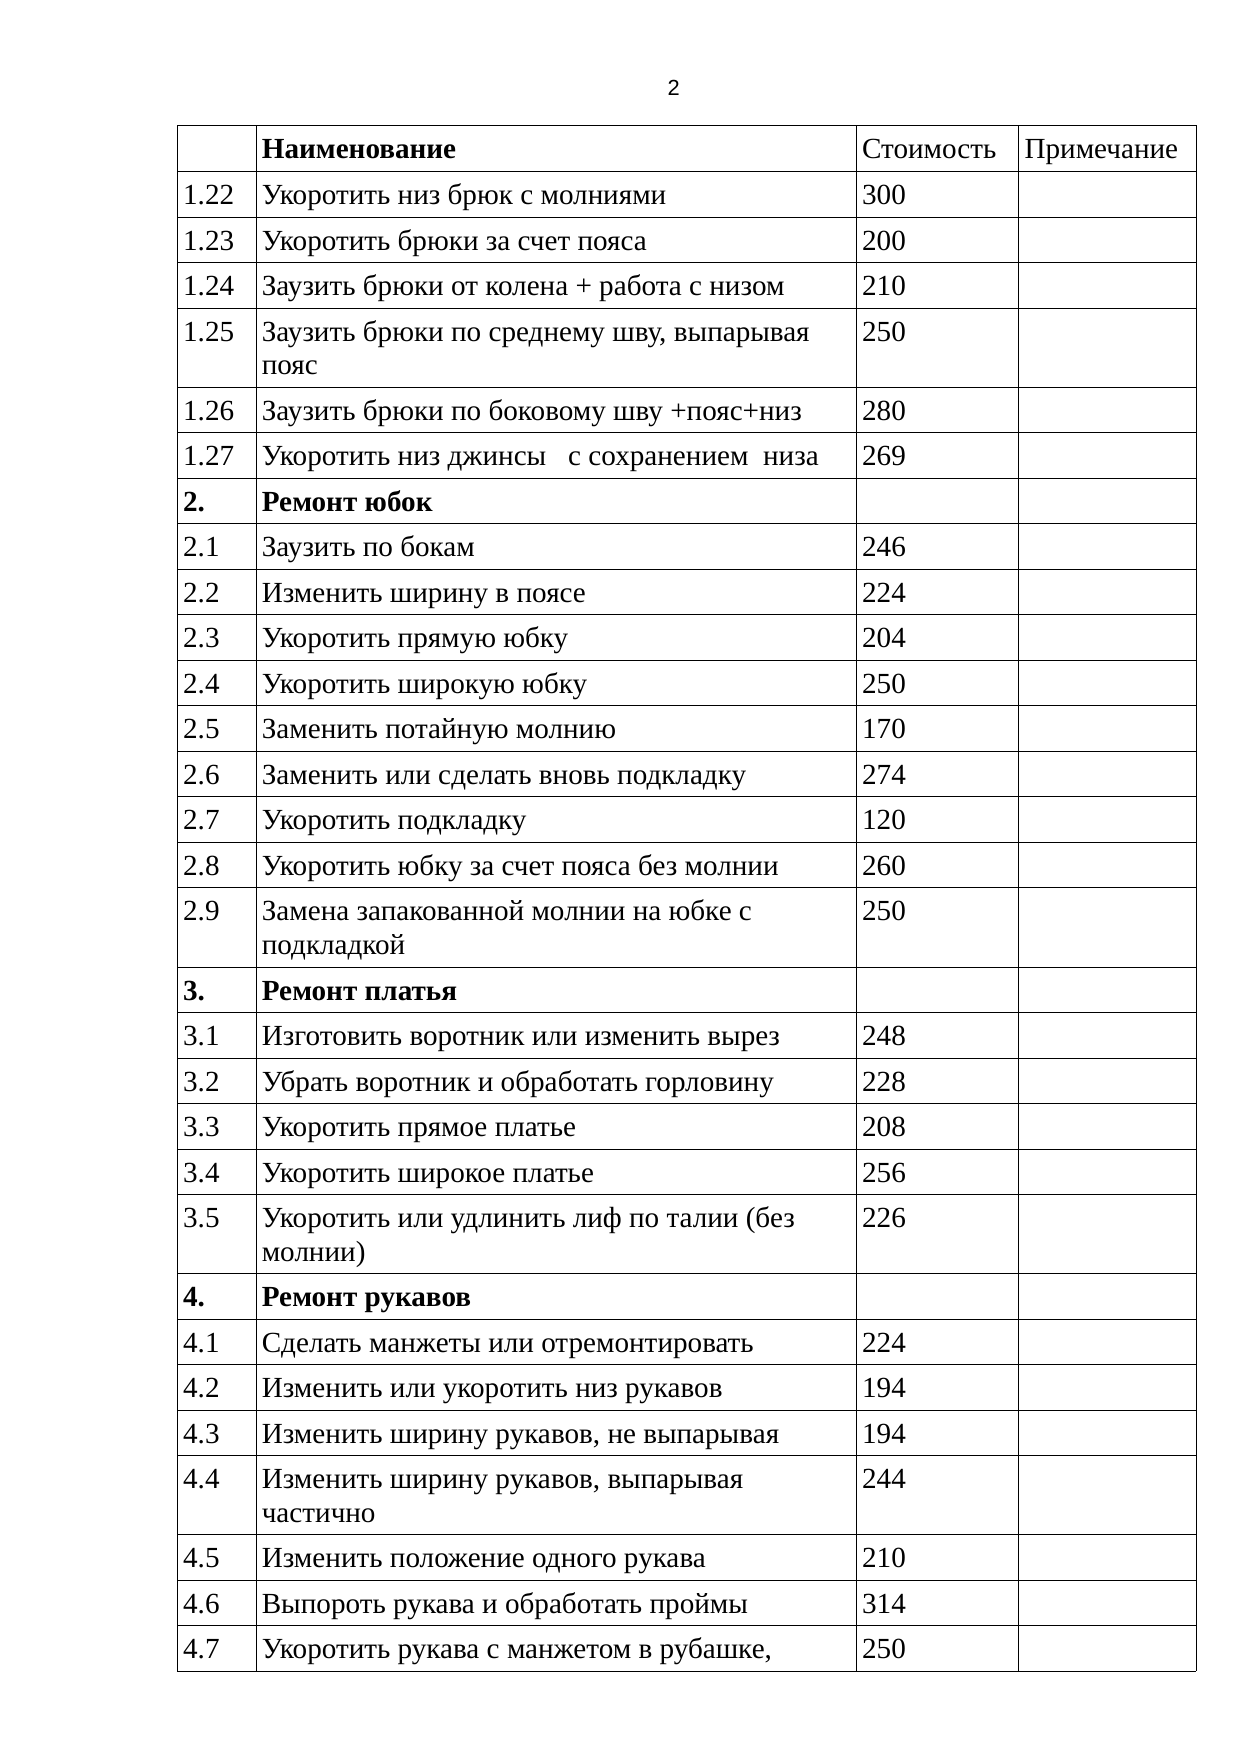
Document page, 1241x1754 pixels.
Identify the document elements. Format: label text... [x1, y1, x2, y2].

table_cell Убрать воротник и обработать горловину [257, 1059, 856, 1103]
table_cell 224 [857, 570, 1018, 614]
table_cell 2.5 [178, 706, 256, 751]
table_cell 1.23 [178, 218, 256, 262]
table_cell 120 [857, 797, 1018, 842]
table_cell [1019, 797, 1196, 842]
table_cell 210 [857, 1535, 1018, 1580]
table_header [178, 126, 256, 171]
table_cell 208 [857, 1104, 1018, 1148]
table_cell [1019, 1320, 1196, 1364]
table_cell 3.2 [178, 1059, 256, 1103]
table_cell 250 [857, 1626, 1018, 1671]
table_cell 248 [857, 1013, 1018, 1057]
table_cell 3. [178, 968, 256, 1012]
table_cell [1019, 752, 1196, 796]
table_cell 2.2 [178, 570, 256, 614]
table_cell Изменить ширину рукавов, выпарывая частично [257, 1456, 856, 1534]
table_cell [1019, 388, 1196, 432]
table_cell [1019, 661, 1196, 705]
table_cell Укоротить низ джинсы с сохранением низа [257, 433, 856, 478]
table_cell [1019, 309, 1196, 387]
table_cell [1019, 433, 1196, 478]
table_cell [1019, 1059, 1196, 1103]
table_cell Укоротить прямое платье [257, 1104, 856, 1148]
table_cell [1019, 615, 1196, 660]
table_cell 4. [178, 1274, 256, 1318]
table_cell Укоротить низ брюк с молниями [257, 172, 856, 216]
table_cell Укоротить брюки за счет пояса [257, 218, 856, 262]
table_cell 200 [857, 218, 1018, 262]
table_cell 204 [857, 615, 1018, 660]
table_cell Изготовить воротник или изменить вырез [257, 1013, 856, 1057]
table_cell [1019, 1274, 1196, 1318]
table_cell [1019, 263, 1196, 307]
table_cell 194 [857, 1365, 1018, 1409]
table_cell Изменить ширину рукавов, не выпарывая [257, 1411, 856, 1455]
table_cell Заменить потайную молнию [257, 706, 856, 751]
table_cell 4.2 [178, 1365, 256, 1409]
table_cell [1019, 1195, 1196, 1273]
table_cell Заузить брюки по среднему шву, выпарывая пояс [257, 309, 856, 387]
table_cell [1019, 1150, 1196, 1194]
table_cell 246 [857, 524, 1018, 569]
table_cell 1.22 [178, 172, 256, 216]
table_cell 1.24 [178, 263, 256, 307]
table_cell [1019, 706, 1196, 751]
table_cell 2.9 [178, 888, 256, 966]
table_cell [1019, 1626, 1196, 1671]
table_cell 2.1 [178, 524, 256, 569]
table_header Стоимость [857, 126, 1018, 171]
table_cell Сделать манжеты или отремонтировать [257, 1320, 856, 1364]
table_cell 244 [857, 1456, 1018, 1534]
table_cell Укоротить широкую юбку [257, 661, 856, 705]
table_cell Заузить брюки по боковому шву +пояс+низ [257, 388, 856, 432]
table_cell Изменить ширину в поясе [257, 570, 856, 614]
table_cell Укоротить рукава с манжетом в рубашке, [257, 1626, 856, 1671]
table_cell 314 [857, 1581, 1018, 1625]
table_cell [1019, 1104, 1196, 1148]
table_cell [1019, 218, 1196, 262]
table_cell [1019, 524, 1196, 569]
table_cell 260 [857, 843, 1018, 887]
table_cell Укоротить широкое платье [257, 1150, 856, 1194]
table_cell 274 [857, 752, 1018, 796]
table_cell 226 [857, 1195, 1018, 1273]
table_cell 3.4 [178, 1150, 256, 1194]
table_cell [857, 1274, 1018, 1318]
table_header Наименование [257, 126, 856, 171]
table_cell 280 [857, 388, 1018, 432]
table_cell Выпороть рукава и обработать проймы [257, 1581, 856, 1625]
table_cell Заузить по бокам [257, 524, 856, 569]
table_cell 4.5 [178, 1535, 256, 1580]
table_cell [1019, 843, 1196, 887]
table_cell [1019, 1365, 1196, 1409]
table_cell 224 [857, 1320, 1018, 1364]
table_cell Замена запакованной молнии на юбке с подкладкой [257, 888, 856, 966]
table_cell 2.7 [178, 797, 256, 842]
table_cell 2.8 [178, 843, 256, 887]
table_cell 1.27 [178, 433, 256, 478]
table_cell [1019, 570, 1196, 614]
table_cell [1019, 1013, 1196, 1057]
table_cell [1019, 968, 1196, 1012]
table_cell 250 [857, 661, 1018, 705]
table_cell 3.3 [178, 1104, 256, 1148]
table_cell Ремонт юбок [257, 479, 856, 523]
table_cell [857, 968, 1018, 1012]
table_header Примечание [1019, 126, 1196, 171]
table_cell [857, 479, 1018, 523]
table_cell 194 [857, 1411, 1018, 1455]
table_cell [1019, 1581, 1196, 1625]
table_cell Заузить брюки от колена + работа с низом [257, 263, 856, 307]
table_cell 2.6 [178, 752, 256, 796]
table_cell 1.26 [178, 388, 256, 432]
table_cell 4.1 [178, 1320, 256, 1364]
table_cell 3.1 [178, 1013, 256, 1057]
table_cell [1019, 888, 1196, 966]
table_cell 269 [857, 433, 1018, 478]
table_cell 170 [857, 706, 1018, 751]
table_cell 2.3 [178, 615, 256, 660]
table_cell Ремонт рукавов [257, 1274, 856, 1318]
table_cell Изменить положение одного рукава [257, 1535, 856, 1580]
table_cell 2. [178, 479, 256, 523]
table_cell [1019, 479, 1196, 523]
table_cell Укоротить или удлинить лиф по талии (без молнии) [257, 1195, 856, 1273]
table_cell [1019, 1456, 1196, 1534]
table_cell 1.25 [178, 309, 256, 387]
table_cell Ремонт платья [257, 968, 856, 1012]
table_cell 256 [857, 1150, 1018, 1194]
table_cell Укоротить юбку за счет пояса без молнии [257, 843, 856, 887]
table_cell [1019, 172, 1196, 216]
table_cell Укоротить прямую юбку [257, 615, 856, 660]
table_cell 4.4 [178, 1456, 256, 1534]
table_cell [1019, 1411, 1196, 1455]
table_cell Заменить или сделать вновь подкладку [257, 752, 856, 796]
table_cell 3.5 [178, 1195, 256, 1273]
table_cell 2.4 [178, 661, 256, 705]
table_cell Укоротить подкладку [257, 797, 856, 842]
table_cell [1019, 1535, 1196, 1580]
table_cell 250 [857, 888, 1018, 966]
table_cell 300 [857, 172, 1018, 216]
table_cell 4.7 [178, 1626, 256, 1671]
table_cell 4.6 [178, 1581, 256, 1625]
table_cell 4.3 [178, 1411, 256, 1455]
table_cell 228 [857, 1059, 1018, 1103]
table_cell 210 [857, 263, 1018, 307]
table_cell 250 [857, 309, 1018, 387]
table_cell Изменить или укоротить низ рукавов [257, 1365, 856, 1409]
